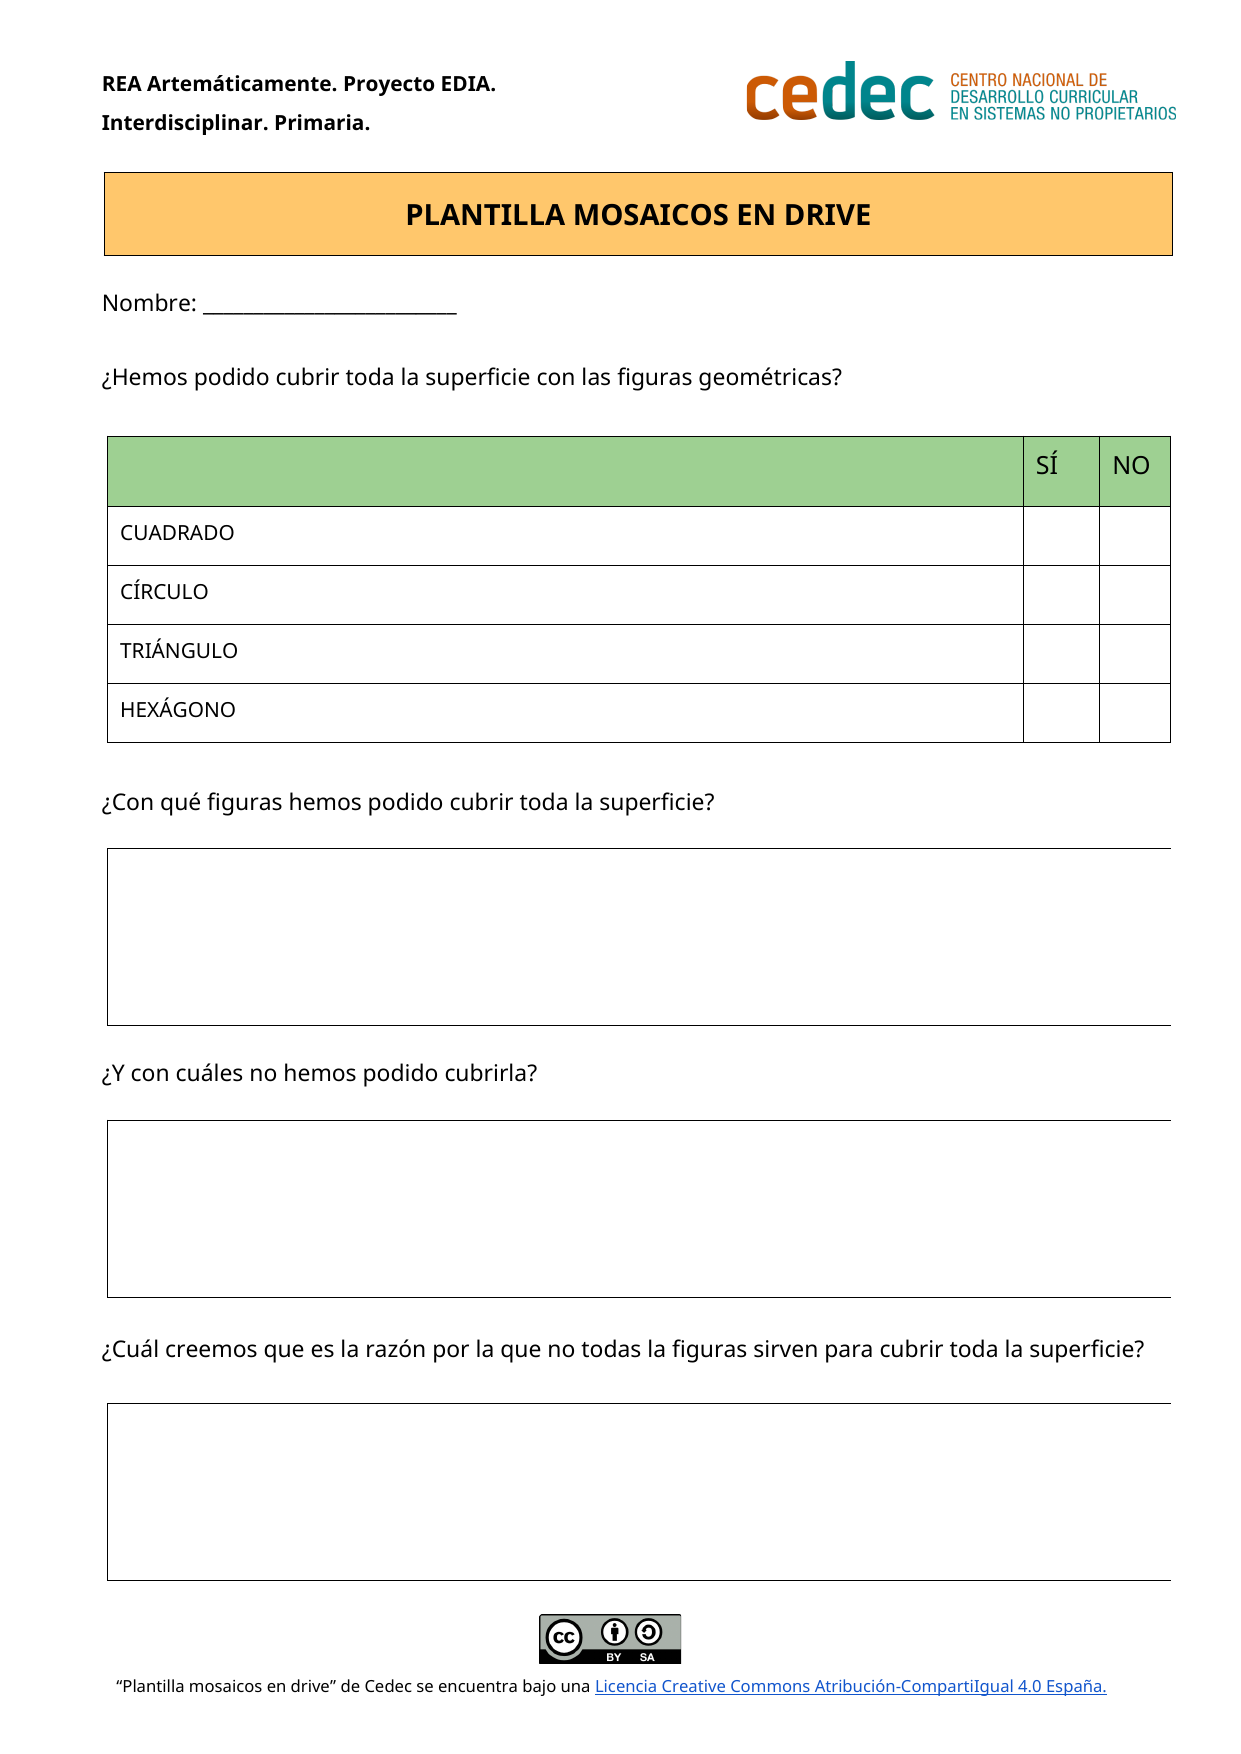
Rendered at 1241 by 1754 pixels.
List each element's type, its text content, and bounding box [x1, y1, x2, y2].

table_cell HEXÁGONO [108, 684, 1023, 742]
table_cell [1024, 507, 1099, 565]
table_header [108, 437, 1023, 506]
text ¿Y con cuáles no hemos podido cubrirla? [102, 1057, 1151, 1088]
table_cell [1100, 684, 1170, 742]
table_cell TRIÁNGULO [108, 625, 1023, 683]
table_cell [1100, 625, 1170, 683]
table_cell [1100, 507, 1170, 565]
table_cell [1100, 566, 1170, 624]
text ¿Cuál creemos que es la razón por la que no todas la figuras sirven para cubrir toda la superficie? [102, 1333, 1151, 1364]
table_cell [1024, 566, 1099, 624]
picture [539, 1614, 682, 1664]
table_header SÍ [1024, 437, 1099, 506]
table_cell CUADRADO [108, 507, 1023, 565]
table_cell CÍRCULO [108, 566, 1023, 624]
table_cell [1024, 684, 1099, 742]
table_header [108, 849, 1171, 1025]
table_header NO [1100, 437, 1170, 506]
table_header [108, 1121, 1171, 1297]
table_header PLANTILLA MOSAICOS EN DRIVE [105, 173, 1172, 255]
table_header [108, 1404, 1171, 1580]
text Nombre: _________________________ [102, 287, 1163, 318]
text ¿Hemos podido cubrir toda la superficie con las figuras geométricas? [102, 361, 1151, 392]
picture [746, 61, 1176, 120]
table_cell [1024, 625, 1099, 683]
text ¿Con qué figuras hemos podido cubrir toda la superficie? [102, 786, 1151, 817]
